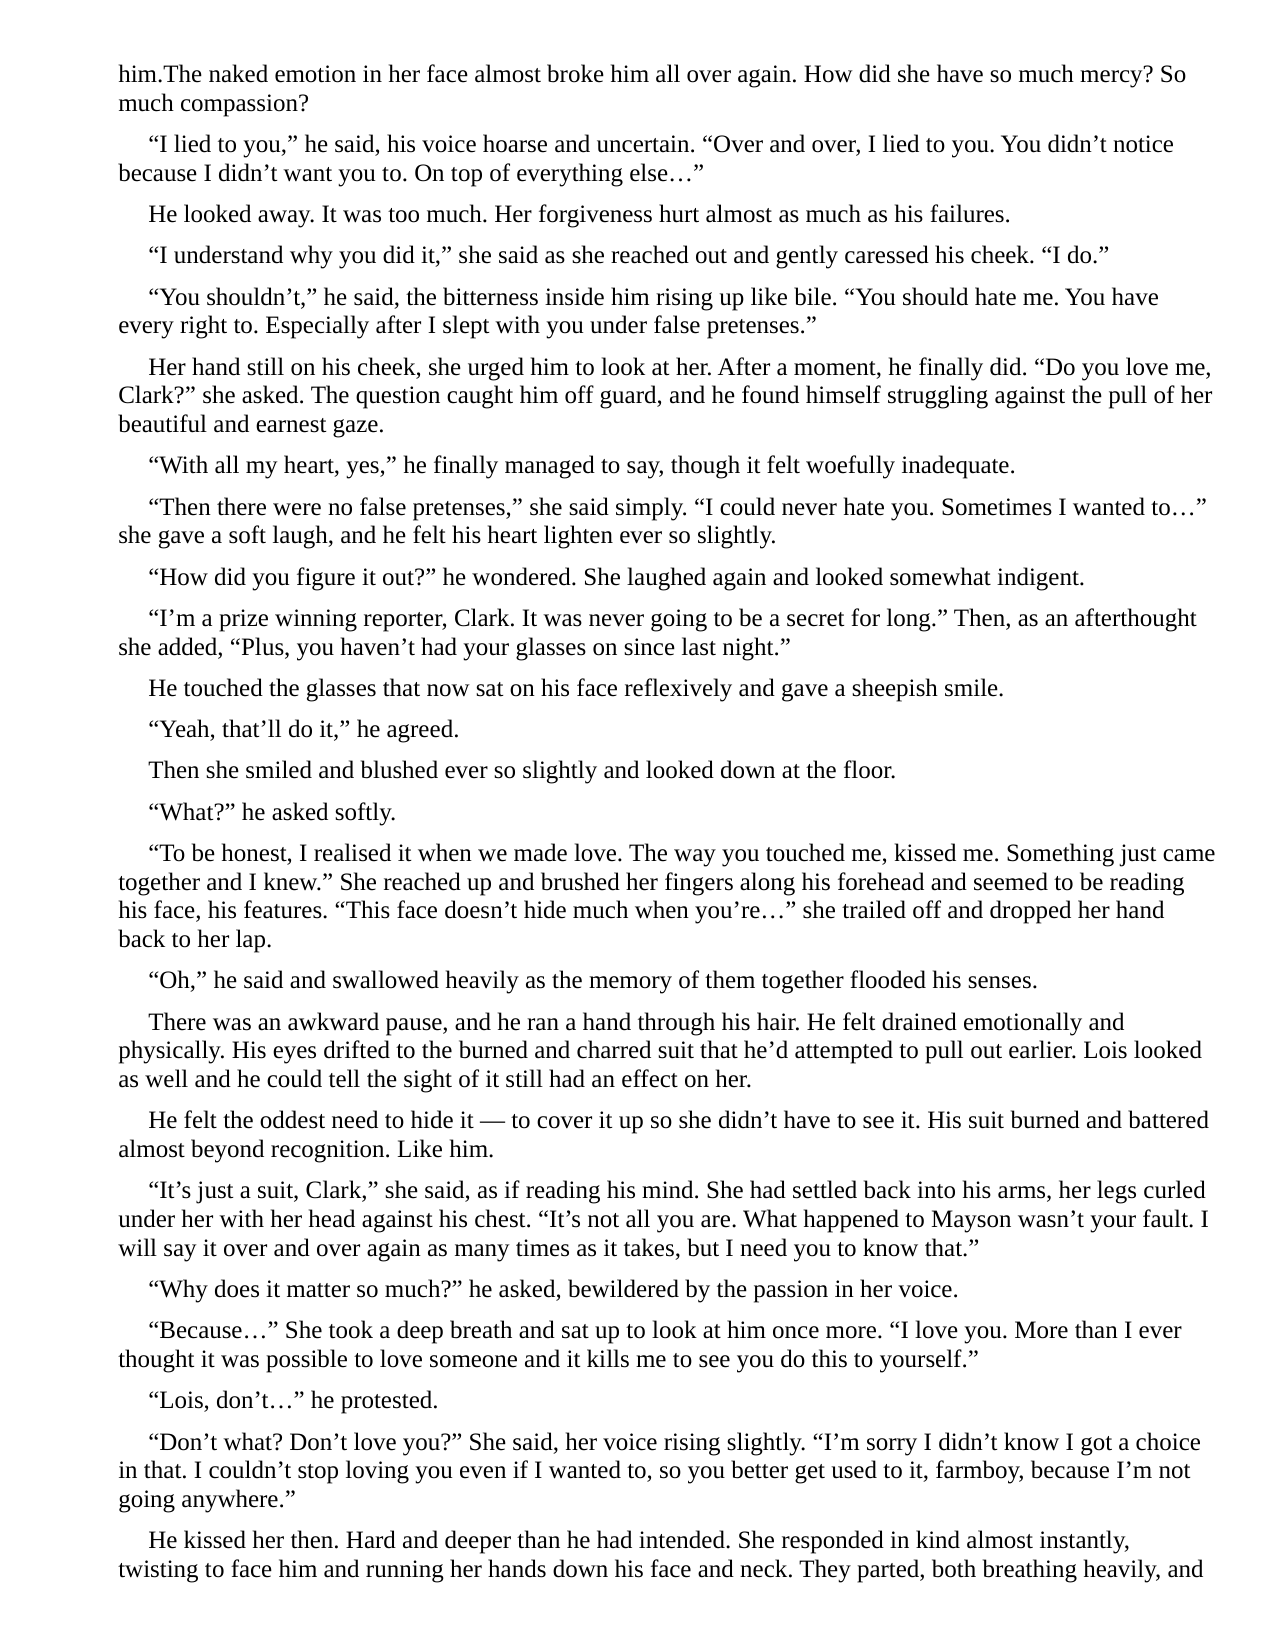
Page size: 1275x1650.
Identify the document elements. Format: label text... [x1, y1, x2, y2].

text He kissed her then. Hard and deeper than he had intended. She responded in kind almost instantly, twisting to face him and running her hands down his face and neck. They parted, both breathing heavily, and [118, 1525, 1216, 1583]
text him.The naked emotion in her face almost broke him all over again. How did she have so much mercy? So much compassion? [118, 59, 1216, 117]
text “Don’t what? Don’t love you?” She said, her voice rising slightly. “I’m sorry I didn’t know I got a choice in that. I couldn’t stop loving you even if I wanted to, so you better get used to it, farmboy, because I’m not going anywhere.” [118, 1427, 1216, 1513]
text “Why does it matter so much?” he asked, bewildered by the passion in her voice. [118, 1274, 1216, 1303]
text There was an awkward pause, and he ran a hand through his hair. He felt drained emotionally and physically. His eyes drifted to the burned and charred suit that he’d attempted to pull out earlier. Lois looked as well and he could tell the sight of it still had an effect on her. [118, 1007, 1216, 1093]
text “Yeah, that’ll do it,” he agreed. [118, 714, 1216, 743]
text Her hand still on his cheek, she urged him to look at her. After a moment, he finally did. “Do you love me, Clark?” she asked. The question caught him off guard, and he found himself struggling against the pull of her beautiful and earnest gaze. [118, 352, 1216, 438]
text “Oh,” he said and swallowed heavily as the memory of them together flooded his senses. [118, 965, 1216, 994]
text “Then there were no false pretenses,” she said simply. “I could never hate you. Sometimes I wanted to…” she gave a soft laugh, and he felt his heart lighten ever so slightly. [118, 492, 1216, 549]
text “I lied to you,” he said, his voice hoarse and uncertain. “Over and over, I lied to you. You didn’t notice because I didn’t want you to. On top of everything else…” [118, 129, 1216, 187]
text He felt the oddest need to hide it — to cover it up so she didn’t have to see it. His suit burned and battered almost beyond recognition. Like him. [118, 1105, 1216, 1163]
text “To be honest, I realised it when we made love. The way you touched me, kissed me. Something just came together and I knew.” She reached up and brushed her fingers along his forehead and seemed to be reading his face, his features. “This face doesn’t hide much when you’re…” she trailed off and dropped her hand back to her lap. [118, 838, 1216, 953]
text “Lois, don’t…” he protested. [118, 1385, 1216, 1414]
text “What?” he asked softly. [118, 797, 1216, 825]
text He looked away. It was too much. Her forgiveness hurt almost as much as his failures. [118, 199, 1216, 228]
text “You shouldn’t,” he said, the bitterness inside him rising up like bile. “You should hate me. You have every right to. Especially after I slept with you under false pretenses.” [118, 282, 1216, 339]
text “Because…” She took a deep breath and sat up to look at him once more. “I love you. More than I ever thought it was possible to love someone and it kills me to see you do this to yourself.” [118, 1315, 1216, 1373]
text Then she smiled and blushed ever so slightly and looked down at the floor. [118, 755, 1216, 784]
text “I understand why you did it,” she said as she reached out and gently caressed his cheek. “I do.” [118, 240, 1216, 269]
text “How did you figure it out?” he wondered. She laughed again and looked somewhat indigent. [118, 562, 1216, 590]
text “With all my heart, yes,” he finally managed to say, though it felt woefully inadequate. [118, 450, 1216, 479]
text “It’s just a suit, Clark,” she said, as if reading his mind. She had settled back into his arms, her legs curled under her with her head against his chest. “It’s not all you are. What happened to Mayson wasn’t your fault. I will say it over and over again as many times as it takes, but I need you to know that.” [118, 1175, 1216, 1262]
text “I’m a prize winning reporter, Clark. It was never going to be a secret for long.” Then, as an afterthought she added, “Plus, you haven’t had your glasses on since last night.” [118, 603, 1216, 660]
text He touched the glasses that now sat on his face reflexively and gave a sheepish smile. [118, 673, 1216, 702]
